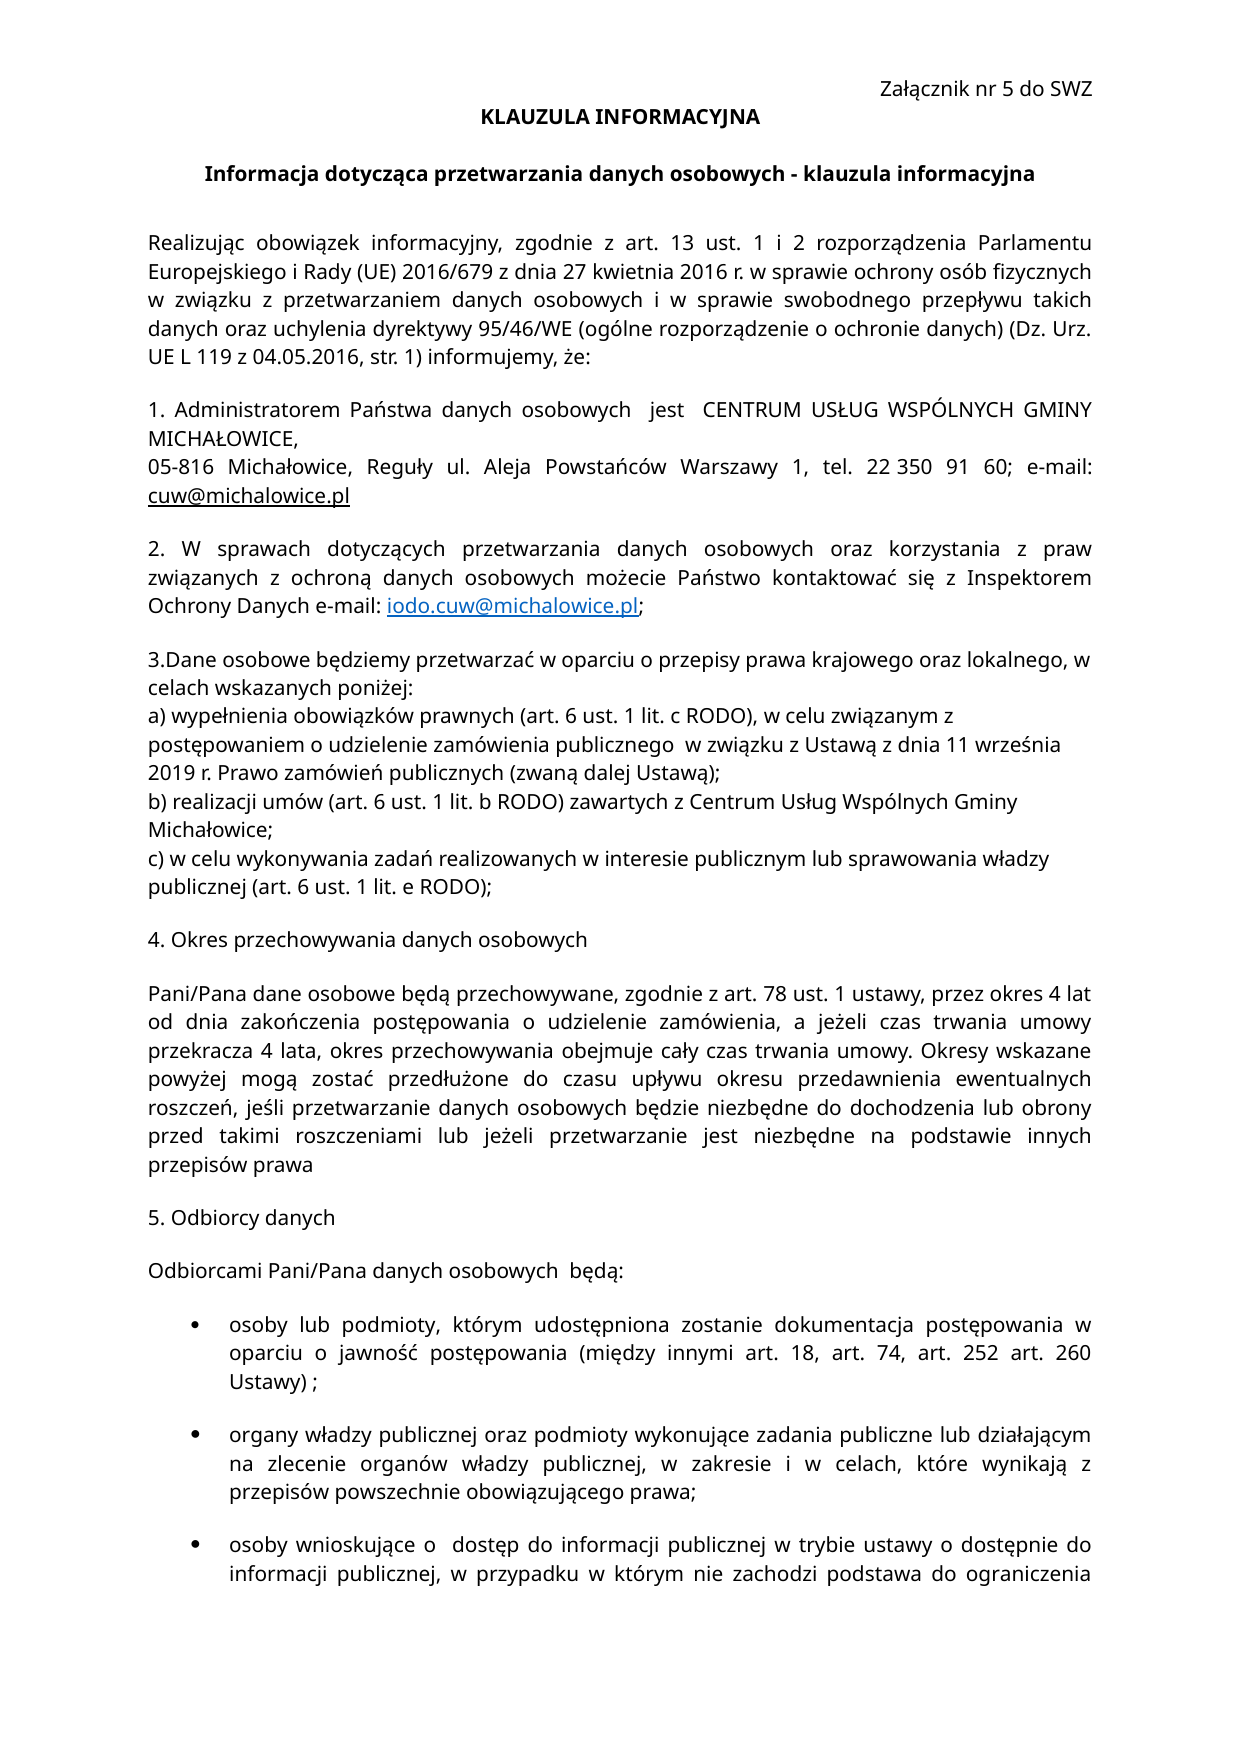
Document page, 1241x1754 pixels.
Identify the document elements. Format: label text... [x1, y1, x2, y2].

text Załącznik nr 5 do SWZ [148, 74, 1093, 102]
text 2. W sprawach dotyczących przetwarzania danych osobowych oraz korzystania z praw związanych z ochroną danych osobowych możecie Państwo kontaktować się z Inspektorem Ochrony Danych e-mail: iodo.cuw@michalowice.pl; [148, 534, 1093, 620]
text 4. Okres przechowywania danych osobowych [148, 926, 1093, 954]
text KLAUZULA INFORMACYJNA [148, 102, 1093, 131]
text Odbiorcami Pani/Pana danych osobowych będą: [148, 1257, 1093, 1285]
list osoby lub podmioty, którym udostępniona zostanie dokumentacja postępowania w oparciu o jawność postępowania (między innymi art. 18, art. 74, art. 252 art. 260 Ustawy) ; [191, 1310, 1093, 1395]
text 3.Dane osobowe będziemy przetwarzać w oparciu o przepisy prawa krajowego oraz lokalnego, w celach wskazanych poniżej: a) wypełnienia obowiązków prawnych (art. 6 ust. 1 lit. c RODO), w celu związanym z postępowaniem o udzielenie zamówienia publicznego w związku z Ustawą z dnia 11 września 2019 r. Prawo zamówień publicznych (zwaną dalej Ustawą); b) realizacji umów (art. 6 ust. 1 lit. b RODO) zawartych z Centrum Usług Wspólnych Gminy Michałowice; c) w celu wykonywania zadań realizowanych w interesie publicznym lub sprawowania władzy publicznej (art. 6 ust. 1 lit. e RODO); [148, 645, 1093, 901]
text Realizując obowiązek informacyjny, zgodnie z art. 13 ust. 1 i 2 rozporządzenia Parlamentu Europejskiego i Rady (UE) 2016/679 z dnia 27 kwietnia 2016 r. w sprawie ochrony osób fizycznych w związku z przetwarzaniem danych osobowych i w sprawie swobodnego przepływu takich danych oraz uchylenia dyrektywy 95/46/WE (ogólne rozporządzenie o ochronie danych) (Dz. Urz. UE L 119 z 04.05.2016, str. 1) informujemy, że: [148, 228, 1093, 371]
text Pani/Pana dane osobowe będą przechowywane, zgodnie z art. 78 ust. 1 ustawy, przez okres 4 lat od dnia zakończenia postępowania o udzielenie zamówienia, a jeżeli czas trwania umowy przekracza 4 lata, okres przechowywania obejmuje cały czas trwania umowy. Okresy wskazane powyżej mogą zostać przedłużone do czasu upływu okresu przedawnienia ewentualnych roszczeń, jeśli przetwarzanie danych osobowych będzie niezbędne do dochodzenia lub obrony przed takimi roszczeniami lub jeżeli przetwarzanie jest niezbędne na podstawie innych przepisów prawa [148, 979, 1093, 1178]
text Informacja dotycząca przetwarzania danych osobowych - klauzula informacyjna [148, 159, 1093, 187]
text 5. Odbiorcy danych [148, 1203, 1093, 1232]
text 1. Administratorem Państwa danych osobowych jest CENTRUM USŁUG WSPÓLNYCH GMINY MICHAŁOWICE, 05-816 Michałowice, Reguły ul. Aleja Powstańców Warszawy 1, tel. 22 350 91 60; e-mail: cuw@michalowice.pl [148, 396, 1093, 509]
list osoby wnioskujące o dostęp do informacji publicznej w trybie ustawy o dostępnie do informacji publicznej, w przypadku w którym nie zachodzi podstawa do ograniczenia [191, 1531, 1093, 1587]
list organy władzy publicznej oraz podmioty wykonujące zadania publiczne lub działającym na zlecenie organów władzy publicznej, w zakresie i w celach, które wynikają z przepisów powszechnie obowiązującego prawa; [191, 1420, 1093, 1506]
